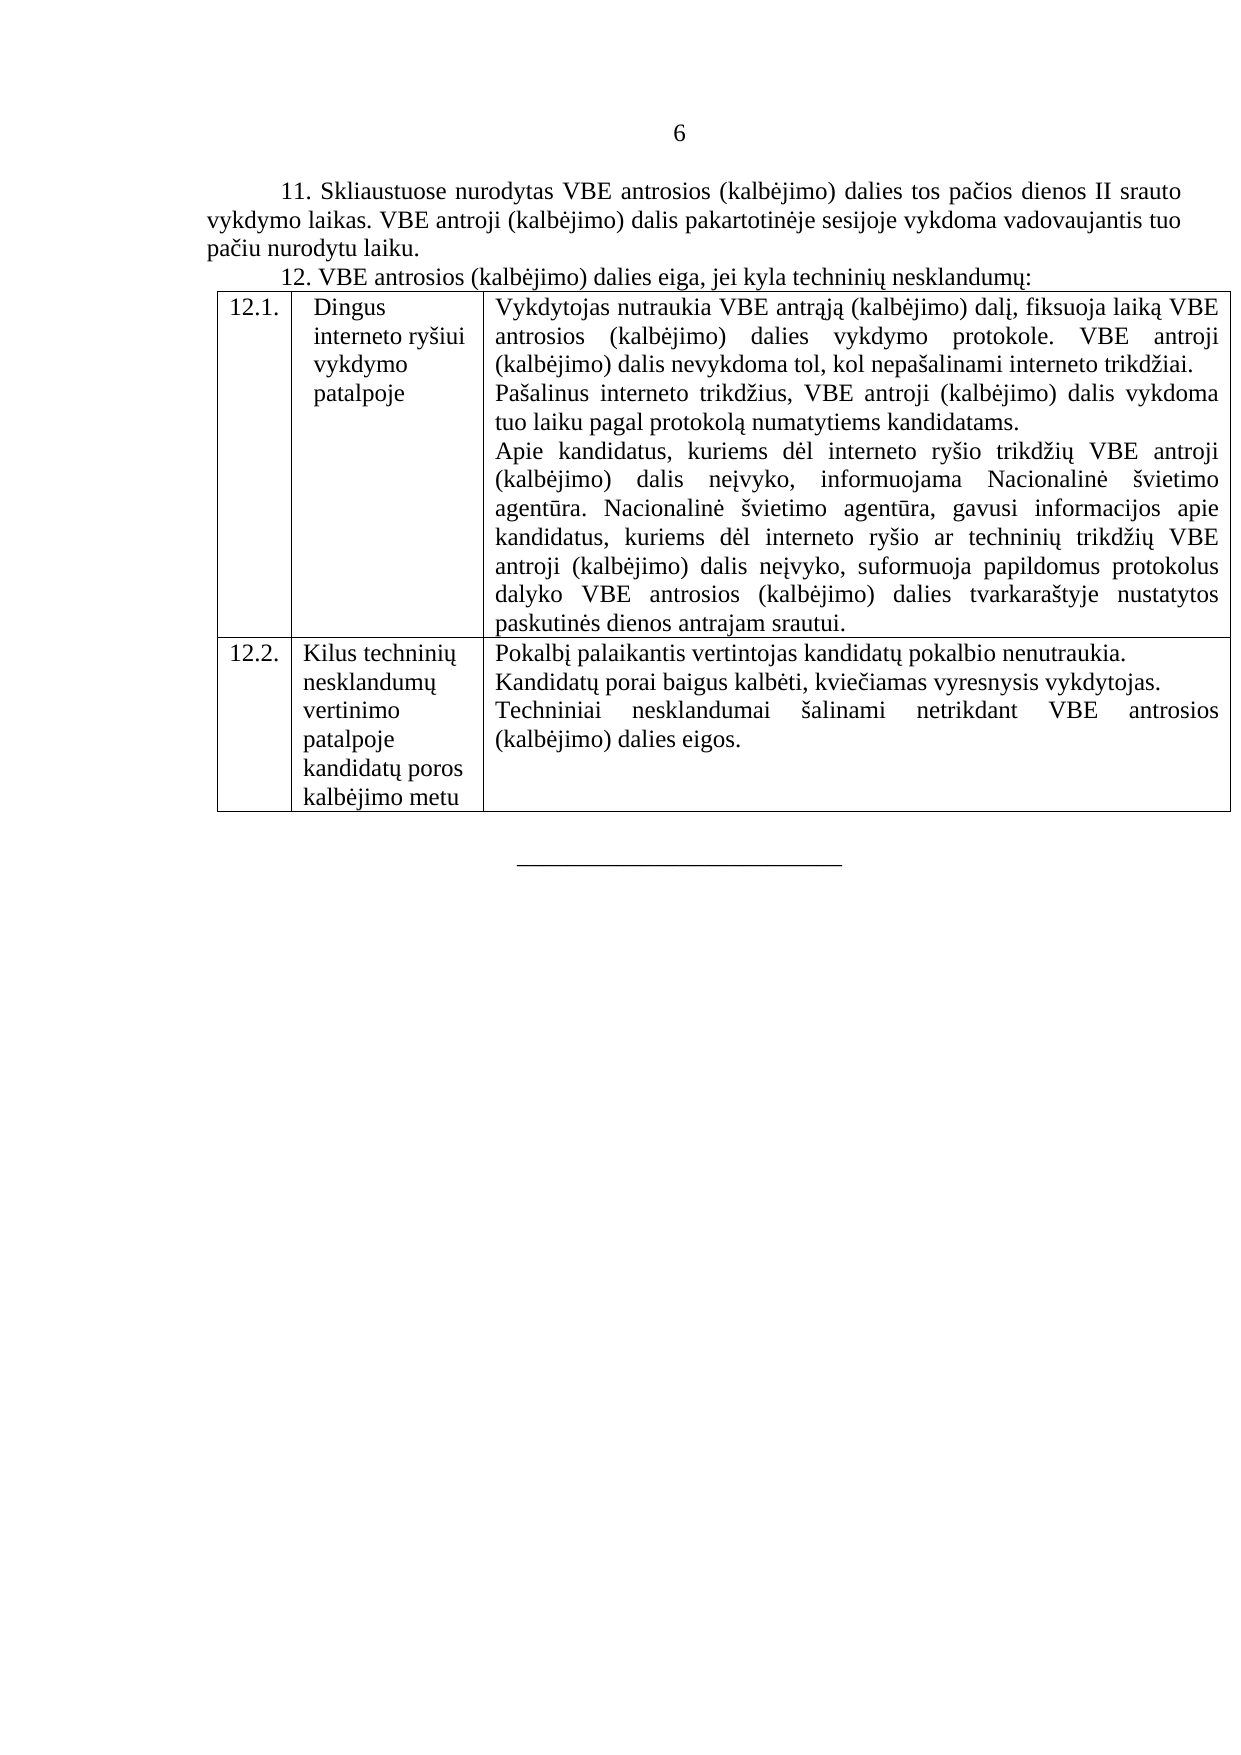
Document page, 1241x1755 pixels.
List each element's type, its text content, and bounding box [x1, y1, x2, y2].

text 11. Skliaustuose nurodytas VBE antrosios (kalbėjimo) dalies tos pačios dienos II srauto vykdymo laikas. VBE antroji (kalbėjimo) dalis pakartotinėje sesijoje vykdoma vadovaujantis tuo pačiu nurodytu laiku. [207, 176, 1182, 262]
table_cell Kilus techninių nesklandumų vertinimo patalpoje kandidatų poros kalbėjimo metu [292, 638, 483, 811]
table_cell Pokalbį palaikantis vertintojas kandidatų pokalbio nenutraukia. Kandidatų porai baigus kalbėti, kviečiamas vyresnysis vykdytojas. Techniniai nesklandumai šalinami netrikdant VBE antrosios (kalbėjimo) dalies eigos. [484, 638, 1230, 811]
table_cell 12.2. [218, 638, 291, 811]
table_header Vykdytojas nutraukia VBE antrąją (kalbėjimo) dalį, fiksuoja laiką VBE antrosios (kalbėjimo) dalies vykdymo protokole. VBE antroji (kalbėjimo) dalis nevykdoma tol, kol nepašalinami interneto trikdžiai. Pašalinus interneto trikdžius, VBE antroji (kalbėjimo) dalis vykdoma tuo laiku pagal protokolą numatytiems kandidatams. Apie kandidatus, kuriems dėl interneto ryšio trikdžių VBE antroji (kalbėjimo) dalis neįvyko, informuojama Nacionalinė švietimo agentūra. Nacionalinė švietimo agentūra, gavusi informacijos apie kandidatus, kuriems dėl interneto ryšio ar techninių trikdžių VBE antroji (kalbėjimo) dalis neįvyko, suformuoja papildomus protokolus dalyko VBE antrosios (kalbėjimo) dalies tvarkaraštyje nustatytos paskutinės dienos antrajam srautui. [484, 292, 1230, 637]
table_header Dingus interneto ryšiui vykdymo patalpoje [292, 292, 483, 637]
table_header 12.1. [218, 292, 291, 637]
text 12. VBE antrosios (kalbėjimo) dalies eiga, jei kyla techninių nesklandumų: [192, 262, 1182, 291]
text __________________________ [177, 840, 1182, 869]
